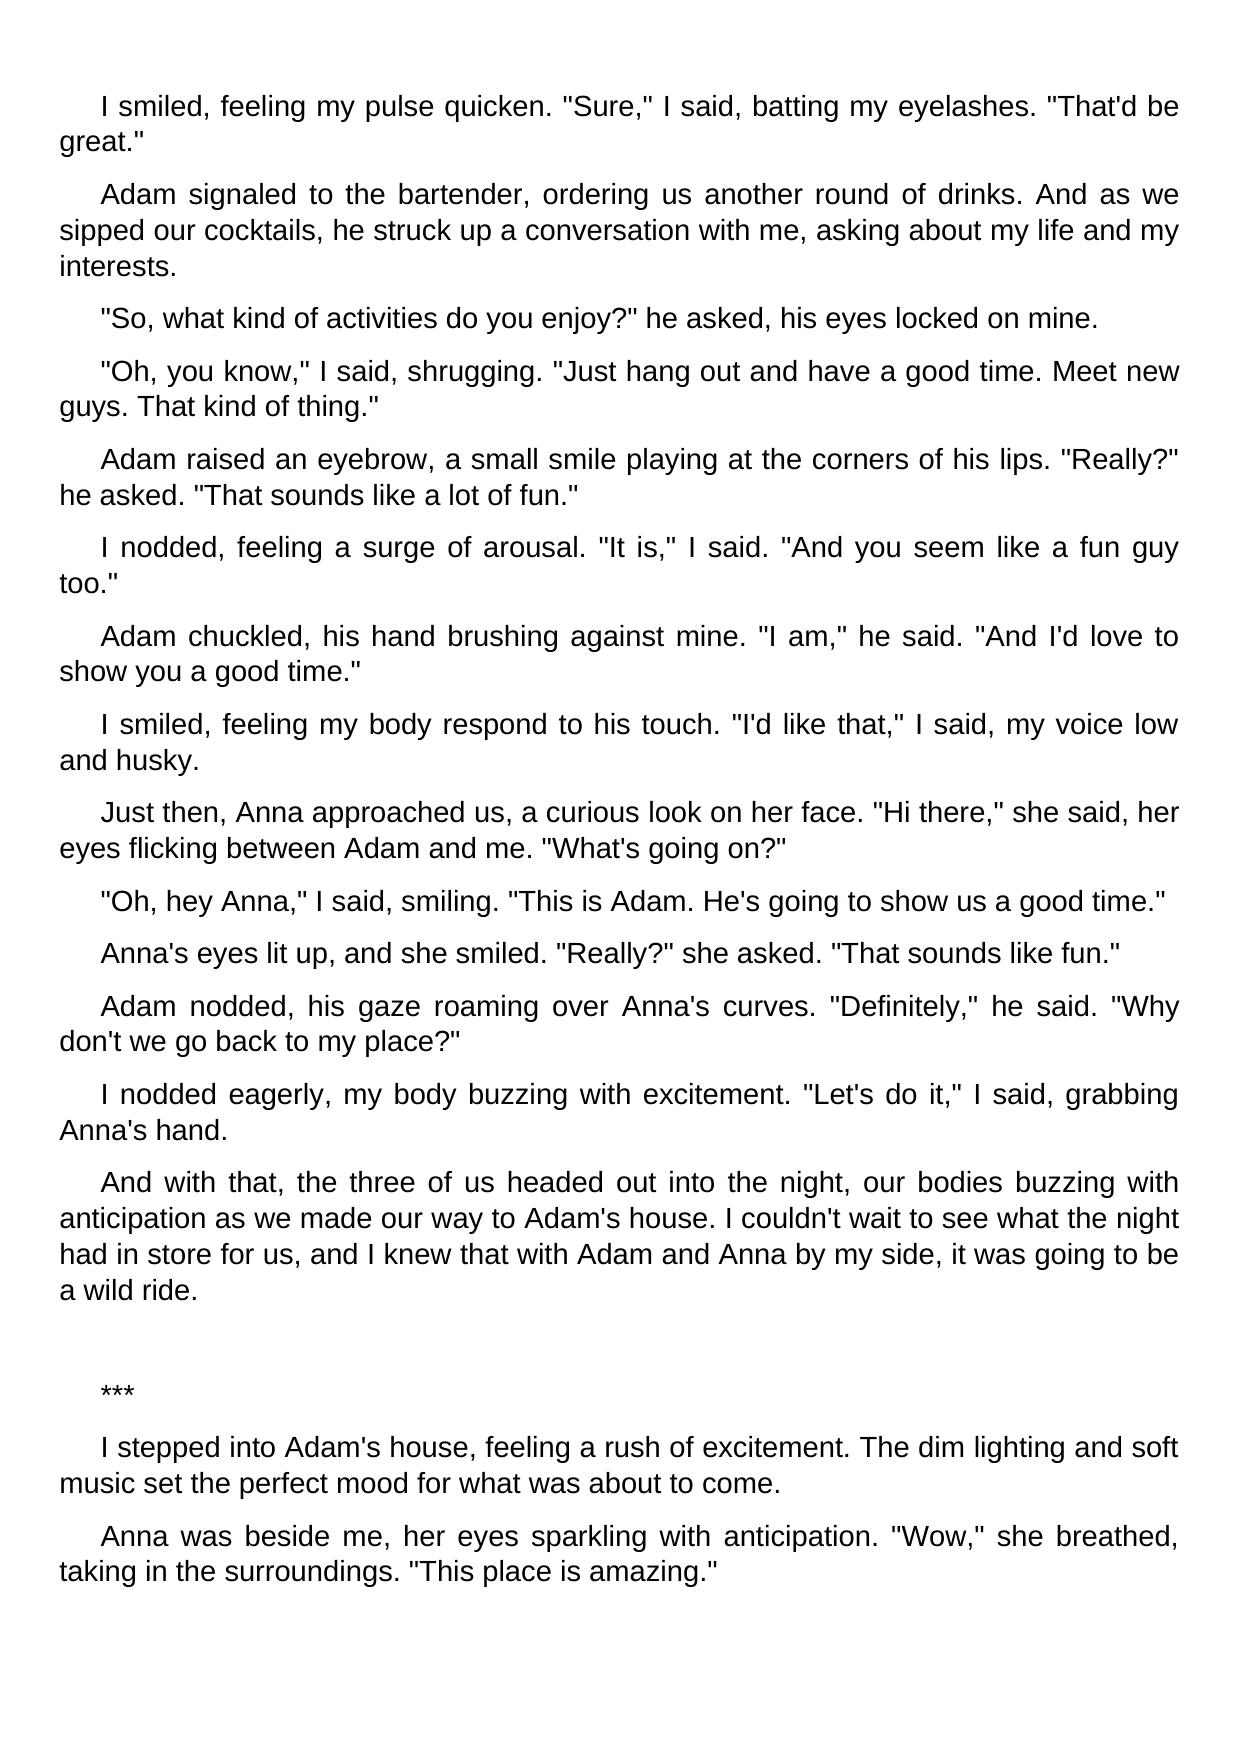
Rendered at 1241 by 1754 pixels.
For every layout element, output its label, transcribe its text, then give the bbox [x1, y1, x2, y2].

text "Oh, you know," I said, shrugging. "Just hang out and have a good time. Meet new guys. That kind of thing." [59, 354, 1181, 423]
text Just then, Anna approached us, a curious look on her face. "Hi there," she said, her eyes flicking between Adam and me. "What's going on?" [59, 795, 1181, 865]
text Anna's eyes lit up, and she smiled. "Really?" she asked. "That sounds like fun." [59, 936, 1181, 970]
text "Oh, hey Anna," I said, smiling. "This is Adam. He's going to show us a good time." [59, 884, 1181, 917]
text I smiled, feeling my pulse quicken. "Sure," I said, batting my eyelashes. "That'd be great." [59, 89, 1181, 158]
text And with that, the three of us headed out into the night, our bodies buzzing with anticipation as we made our way to Adam's house. I couldn't wait to see what the night had in store for us, and I knew that with Adam and Anna by my side, it was going to be a wild ride. [59, 1165, 1181, 1306]
text Adam signaled to the bartender, ordering us another round of drinks. And as we sipped our cocktails, he struck up a conversation with me, asking about my life and my interests. [59, 177, 1181, 282]
text Adam nodded, his gaze roaming over Anna's curves. "Definitely," he said. "Why don't we go back to my place?" [59, 989, 1181, 1058]
text I smiled, feeling my body respond to his touch. "I'd like that," I said, my voice low and husky. [59, 707, 1181, 776]
text I nodded, feeling a surge of arousal. "It is," I said. "And you seem like a fun guy too." [59, 530, 1181, 600]
text Adam chuckled, his hand brushing against mine. "I am," he said. "And I'd love to show you a good time." [59, 619, 1181, 688]
text I nodded eagerly, my body buzzing with excitement. "Let's do it," I said, grabbing Anna's hand. [59, 1077, 1181, 1146]
text Adam raised an eyebrow, a small smile playing at the corners of his lips. "Really?" he asked. "That sounds like a lot of fun." [59, 442, 1181, 511]
text Anna was beside me, her eyes sparkling with anticipation. "Wow," she breathed, taking in the surroundings. "This place is amazing." [59, 1519, 1181, 1588]
text "So, what kind of activities do you enjoy?" he asked, his eyes locked on mine. [59, 301, 1181, 335]
text I stepped into Adam's house, feeling a rush of excitement. The dim lighting and soft music set the perfect mood for what was about to come. [59, 1430, 1181, 1500]
text *** [59, 1378, 1181, 1411]
